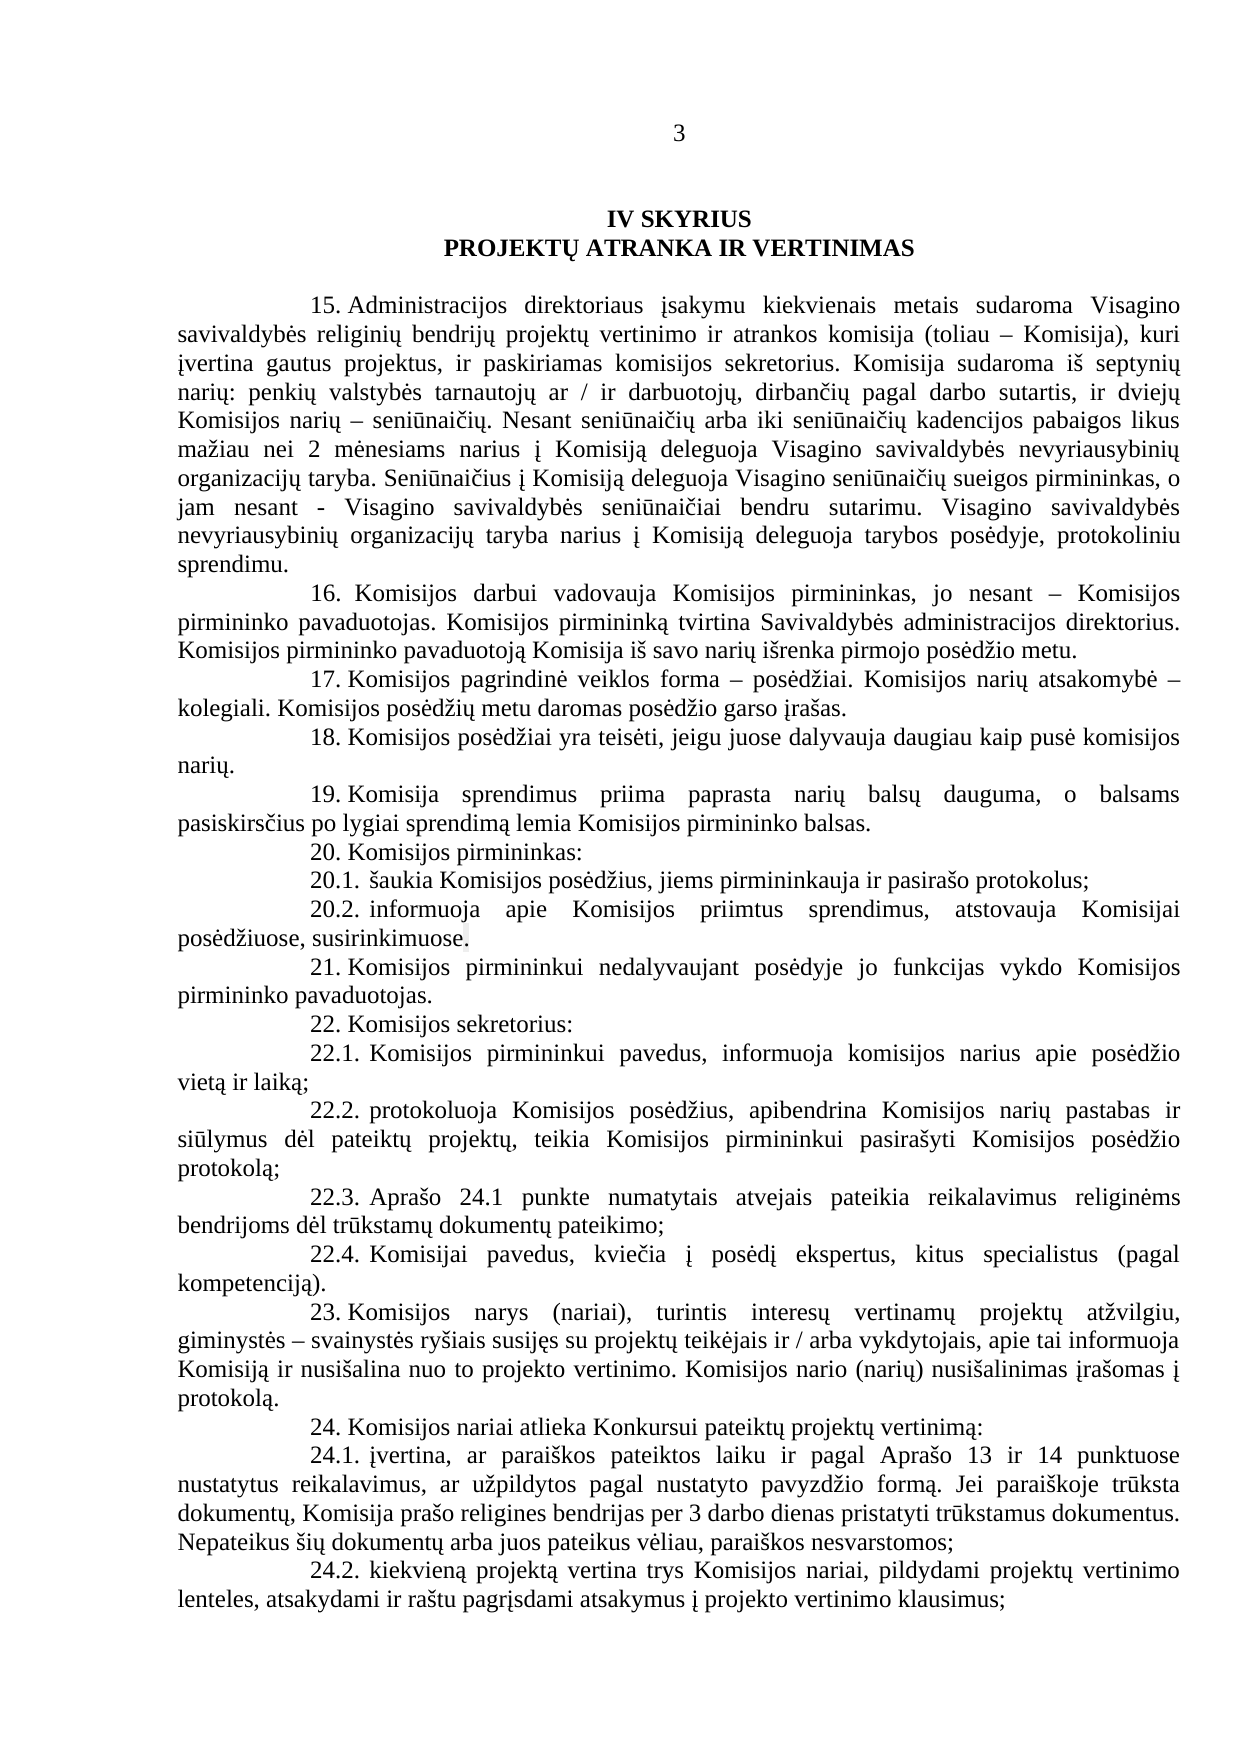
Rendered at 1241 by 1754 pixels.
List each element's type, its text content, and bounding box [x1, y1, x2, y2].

text 24.1. įvertina, ar paraiškos pateiktos laiku ir pagal Aprašo 13 ir 14 punktuose nustatytus reikalavimus, ar užpildytos pagal nustatyto pavyzdžio formą. Jei paraiškoje trūksta dokumentų, Komisija prašo religines bendrijas per 3 darbo dienas pristatyti trūkstamus dokumentus. Nepateikus šių dokumentų arba juos pateikus vėliau, paraiškos nesvarstomos; [177, 1441, 1181, 1556]
text 21. Komisijos pirmininkui nedalyvaujant posėdyje jo funkcijas vykdo Komisijos pirmininko pavaduotojas. [177, 952, 1181, 1009]
text IV SKYRIUS [177, 204, 1181, 233]
text PROJEKTŲ ATRANKA IR VERTINIMAS [177, 233, 1181, 262]
text 16. Komisijos darbui vadovauja Komisijos pirmininkas, jo nesant – Komisijos pirmininko pavaduotojas. Komisijos pirmininką tvirtina Savivaldybės administracijos direktorius. Komisijos pirmininko pavaduotoją Komisija iš savo narių išrenka pirmojo posėdžio metu. [177, 578, 1181, 664]
text 18. Komisijos posėdžiai yra teisėti, jeigu juose dalyvauja daugiau kaip pusė komisijos narių. [177, 722, 1181, 779]
text 22.3. Aprašo 24.1 punkte numatytais atvejais pateikia reikalavimus religinėms bendrijoms dėl trūkstamų dokumentų pateikimo; [177, 1182, 1181, 1239]
text 22.2. protokoluoja Komisijos posėdžius, apibendrina Komisijos narių pastabas ir siūlymus dėl pateiktų projektų, teikia Komisijos pirmininkui pasirašyti Komisijos posėdžio protokolą; [177, 1096, 1181, 1182]
text 20.2. informuoja apie Komisijos priimtus sprendimus, atstovauja Komisijai posėdžiuose, susirinkimuose. [177, 894, 1181, 952]
text 24.2. kiekvieną projektą vertina trys Komisijos nariai, pildydami projektų vertinimo lenteles, atsakydami ir raštu pagrįsdami atsakymus į projekto vertinimo klausimus; [177, 1556, 1181, 1613]
text 24. Komisijos nariai atlieka Konkursui pateiktų projektų vertinimą: [177, 1412, 1181, 1441]
text 22. Komisijos sekretorius: [177, 1009, 1181, 1038]
text 19. Komisija sprendimus priima paprasta narių balsų dauguma, o balsams pasiskirsčius po lygiai sprendimą lemia Komisijos pirmininko balsas. [177, 779, 1181, 837]
text 17. Komisijos pagrindinė veiklos forma – posėdžiai. Komisijos narių atsakomybė – kolegiali. Komisijos posėdžių metu daromas posėdžio garso įrašas. [177, 664, 1181, 722]
text 20.1. šaukia Komisijos posėdžius, jiems pirmininkauja ir pasirašo protokolus; [177, 866, 1181, 894]
text 20. Komisijos pirmininkas: [177, 837, 1181, 866]
text 22.1. Komisijos pirmininkui pavedus, informuoja komisijos narius apie posėdžio vietą ir laiką; [177, 1038, 1181, 1096]
text 23. Komisijos narys (nariai), turintis interesų vertinamų projektų atžvilgiu, giminystės – svainystės ryšiais susijęs su projektų teikėjais ir / arba vykdytojais, apie tai informuoja Komisiją ir nusišalina nuo to projekto vertinimo. Komisijos nario (narių) nusišalinimas įrašomas į protokolą. [177, 1297, 1181, 1412]
text 22.4. Komisijai pavedus, kviečia į posėdį ekspertus, kitus specialistus (pagal kompetenciją). [177, 1239, 1181, 1297]
text 15. Administracijos direktoriaus įsakymu kiekvienais metais sudaroma Visagino savivaldybės religinių bendrijų projektų vertinimo ir atrankos komisija (toliau – Komisija), kuri įvertina gautus projektus, ir paskiriamas komisijos sekretorius. Komisija sudaroma iš septynių narių: penkių valstybės tarnautojų ar / ir darbuotojų, dirbančių pagal darbo sutartis, ir dviejų Komisijos narių – seniūnaičių. Nesant seniūnaičių arba iki seniūnaičių kadencijos pabaigos likus mažiau nei 2 mėnesiams narius į Komisiją deleguoja Visagino savivaldybės nevyriausybinių organizacijų taryba. Seniūnaičius į Komisiją deleguoja Visagino seniūnaičių sueigos pirmininkas, o jam nesant - Visagino savivaldybės seniūnaičiai bendru sutarimu. Visagino savivaldybės nevyriausybinių organizacijų taryba narius į Komisiją deleguoja tarybos posėdyje, protokoliniu sprendimu. [177, 291, 1181, 578]
